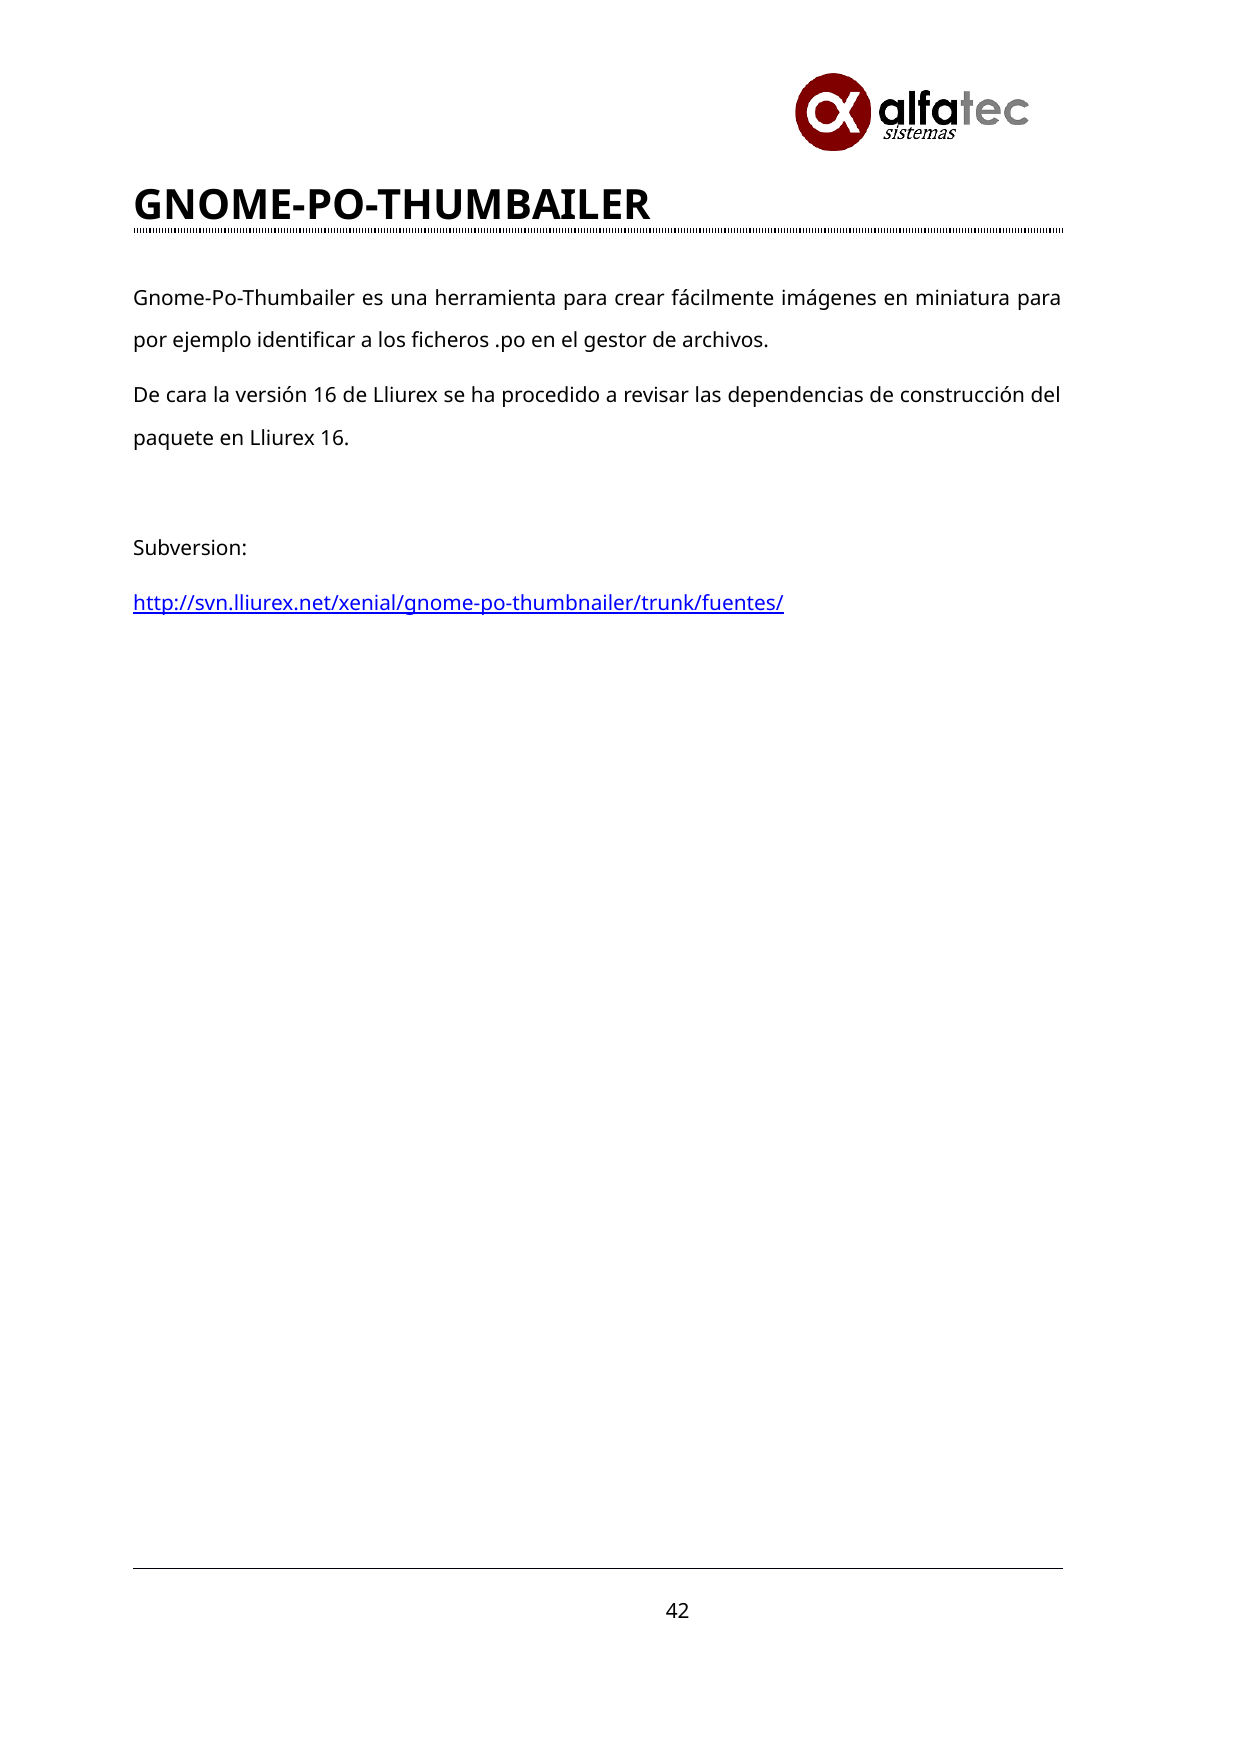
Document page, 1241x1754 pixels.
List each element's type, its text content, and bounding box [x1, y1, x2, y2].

subtitle GNOME-PO-THUMBAILER [133, 193, 1063, 233]
text http://svn.lliurex.net/xenial/gnome-po-thumbnailer/trunk/fuentes/ [133, 588, 1063, 617]
text Gnome-Po-Thumbailer es una herramienta para crear fácilmente imágenes en miniatura para por ejemplo identificar a los ficheros .po en el gestor de archivos. [133, 283, 1063, 354]
picture [795, 73, 1031, 151]
text Subversion: [133, 533, 1063, 562]
text De cara la versión 16 de Lliurex se ha procedido a revisar las dependencias de construcción del paquete en Lliurex 16. [133, 380, 1063, 451]
